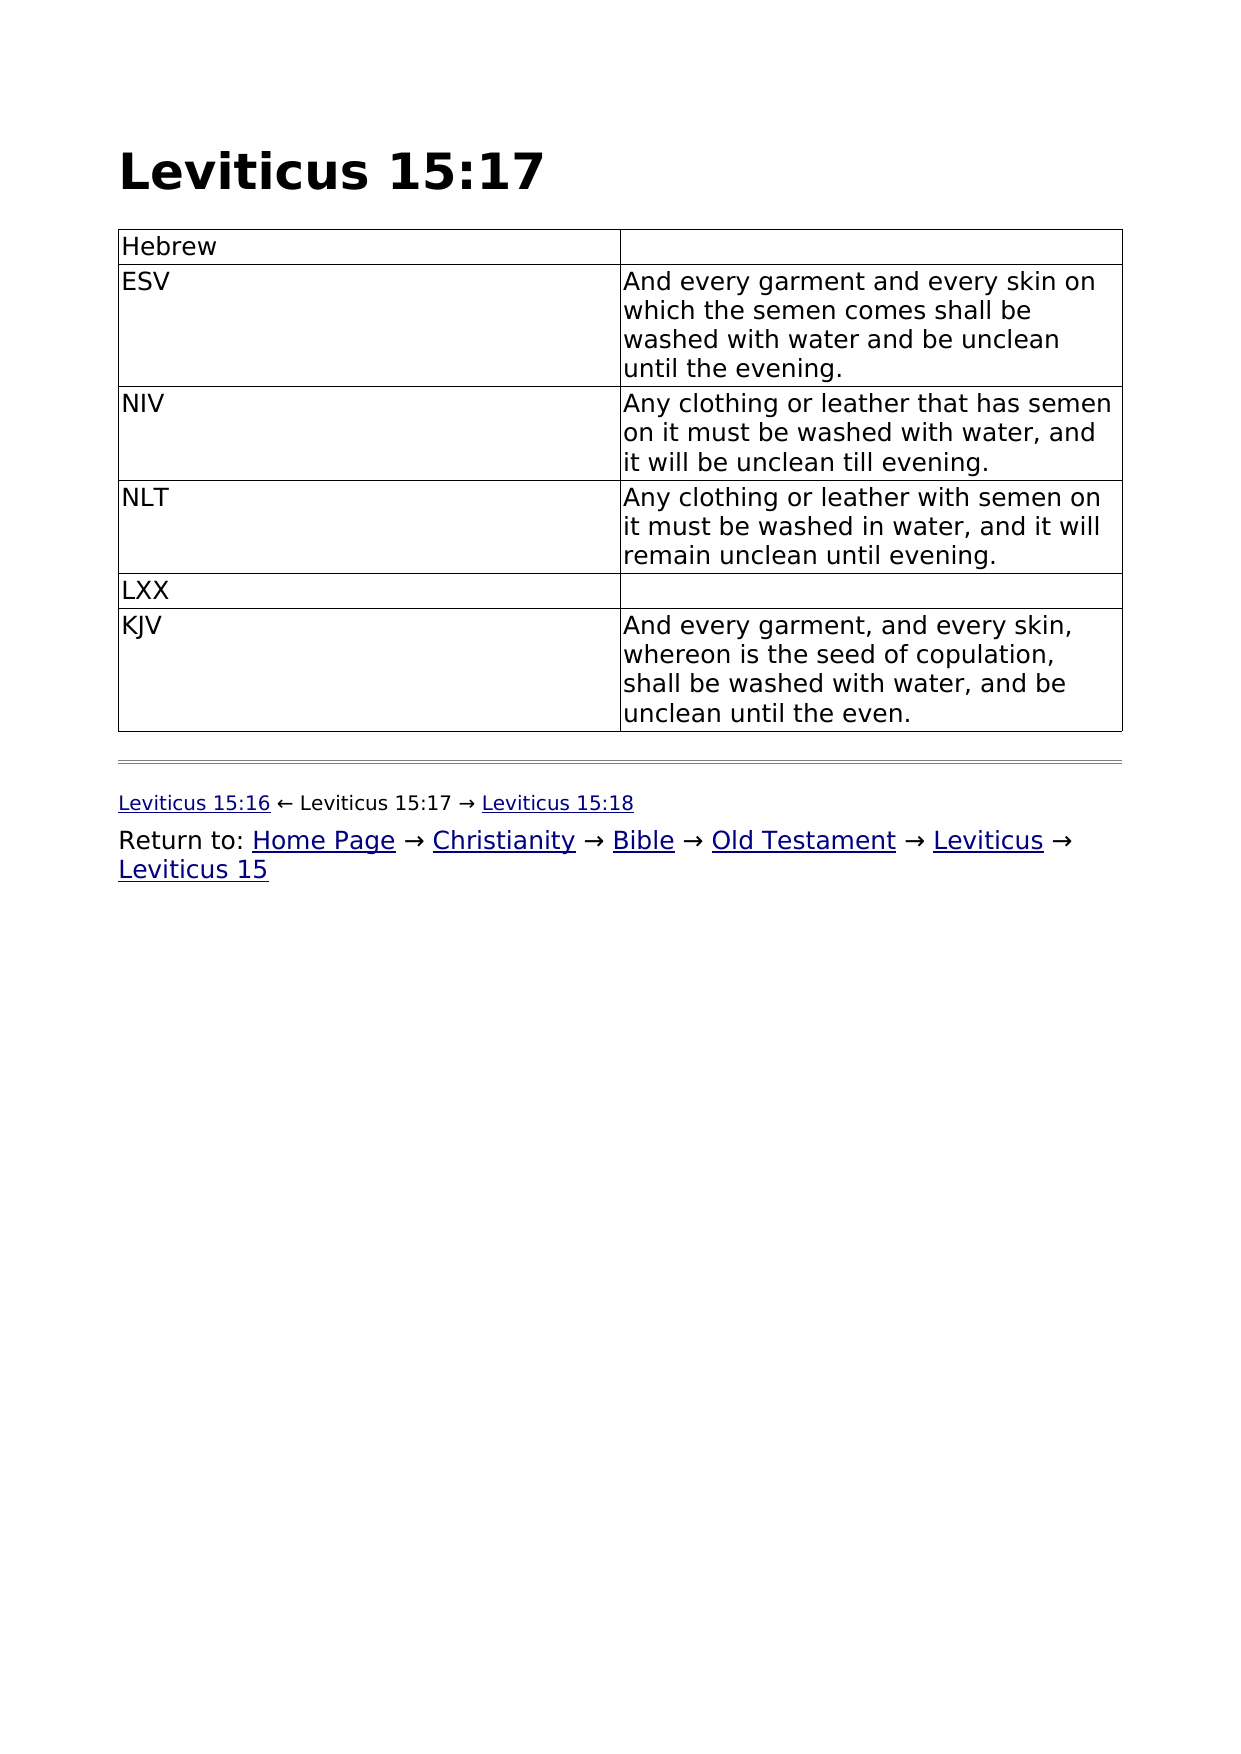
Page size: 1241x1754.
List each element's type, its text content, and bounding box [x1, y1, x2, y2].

table_cell [621, 574, 1122, 608]
table_cell NLT [119, 481, 620, 573]
table_header [621, 230, 1122, 264]
text Leviticus 15:16 ← Leviticus 15:17 → Leviticus 15:18 [118, 792, 1122, 826]
subtitle Leviticus 15:17 [118, 143, 1122, 201]
table_cell And every garment and every skin on which the semen comes shall be washed with water and be unclean until the evening. [621, 265, 1122, 386]
table_cell NIV [119, 387, 620, 480]
table_header Hebrew [119, 230, 620, 264]
table_cell ESV [119, 265, 620, 386]
text Return to: Home Page → Christianity → Bible → Old Testament → Leviticus → Leviticus 15 [118, 826, 1122, 884]
table_cell LXX [119, 574, 620, 608]
table_cell Any clothing or leather that has semen on it must be washed with water, and it will be unclean till evening. [621, 387, 1122, 480]
table_cell Any clothing or leather with semen on it must be washed in water, and it will remain unclean until evening. [621, 481, 1122, 573]
table_cell And every garment, and every skin, whereon is the seed of copulation, shall be washed with water, and be unclean until the even. [621, 609, 1122, 731]
table_cell KJV [119, 609, 620, 731]
